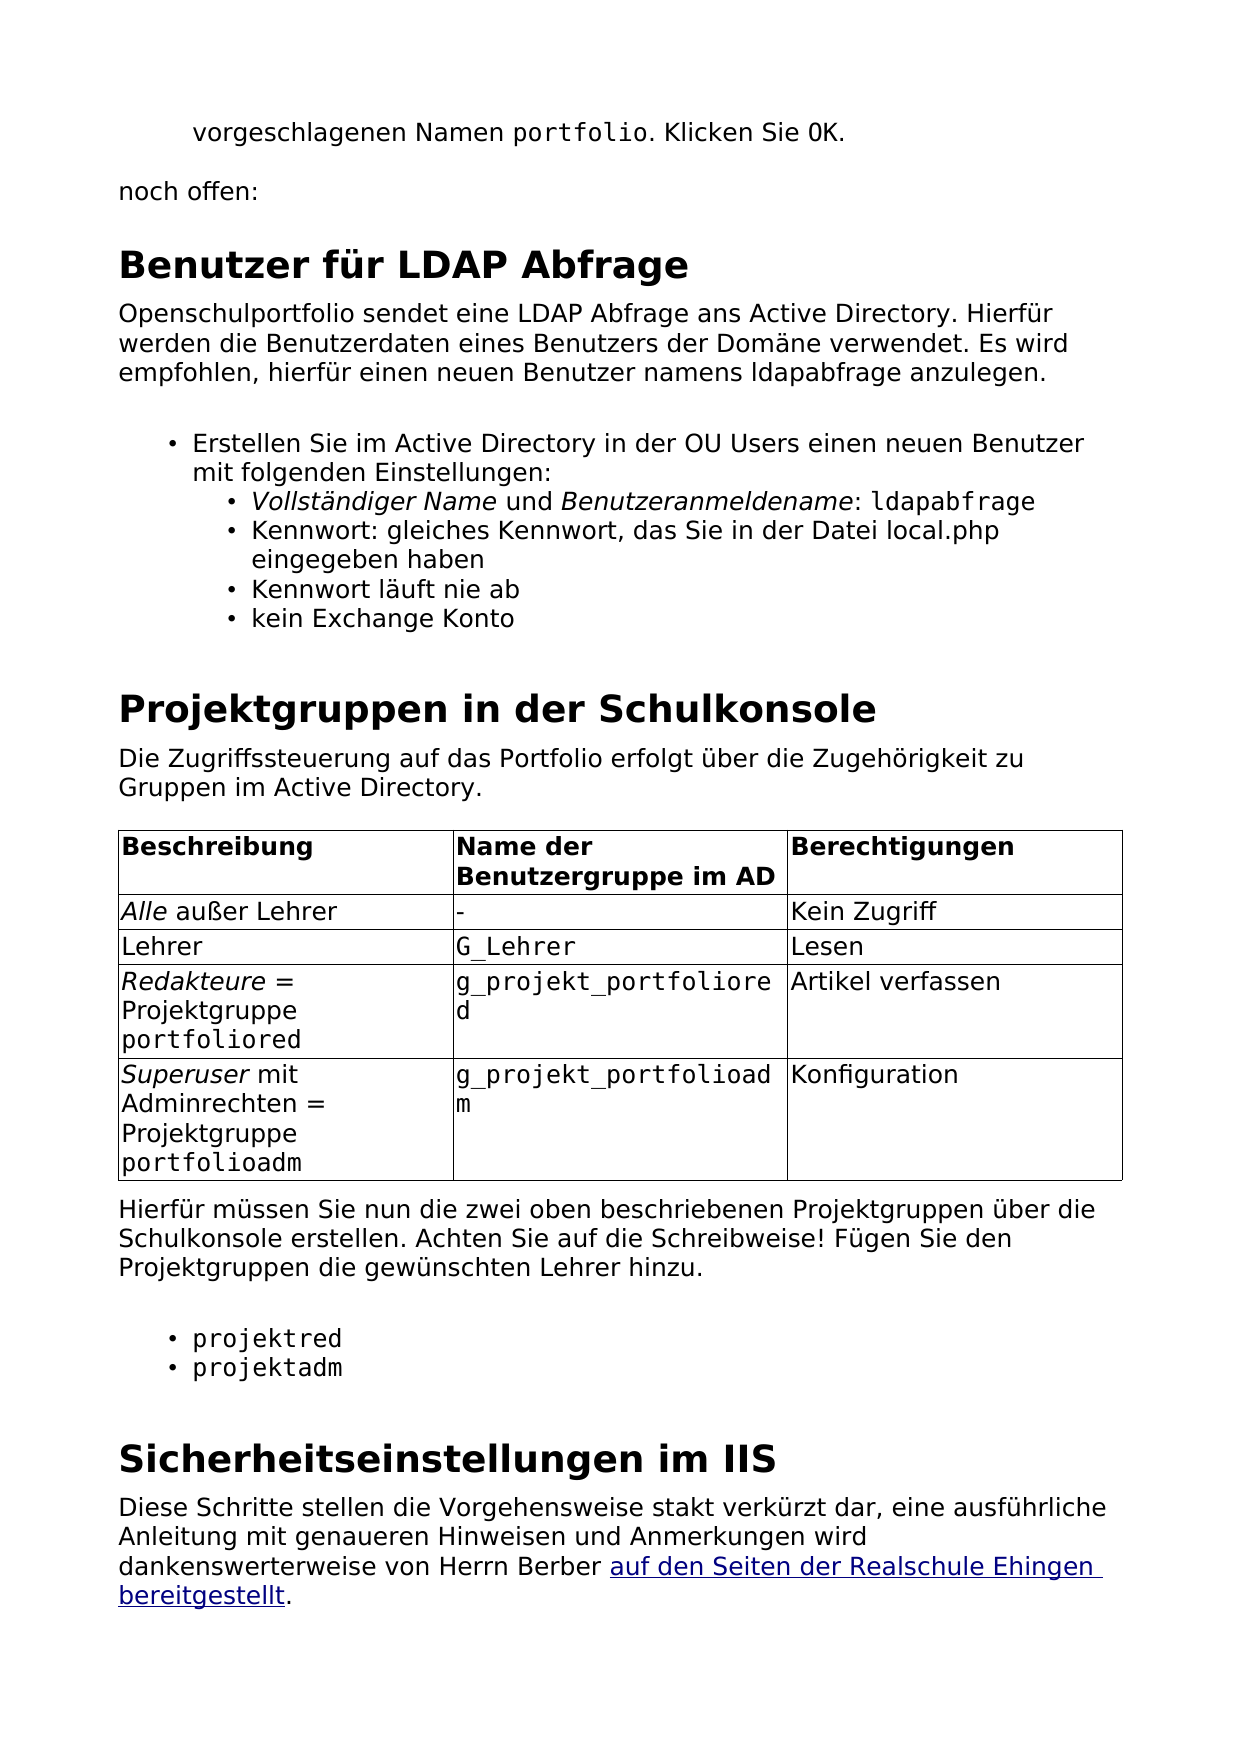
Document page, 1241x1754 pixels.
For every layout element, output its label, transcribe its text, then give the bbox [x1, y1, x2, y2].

table_header Name der Benutzergruppe im AD [454, 831, 787, 894]
list Erstellen Sie im Active Directory in der OU Users einen neuen Benutzer mit folgenden Einstellungen: [177, 429, 1122, 487]
subtitle Sicherheitseinstellungen im IIS [118, 1437, 1122, 1481]
list projektadm [177, 1353, 1122, 1383]
table_cell Lesen [788, 930, 1122, 964]
text Hierfür müssen Sie nun die zwei oben beschriebenen Projektgruppen über die Schulkonsole erstellen. Achten Sie auf die Schreibweise! Fügen Sie den Projektgruppen die gewünschten Lehrer hinzu. [118, 1195, 1122, 1282]
list kein Exchange Konto [236, 604, 1122, 633]
list vorgeschlagenen Namen portfolio. Klicken Sie OK. [177, 118, 1122, 147]
list Kennwort läuft nie ab [236, 575, 1122, 604]
table_cell Superuser mit Adminrechten = Projektgruppe portfolioadm [119, 1059, 453, 1180]
table_cell g_projekt_portfolioadm [454, 1059, 787, 1180]
table_cell - [454, 895, 787, 929]
text Die Zugriffssteuerung auf das Portfolio erfolgt über die Zugehörigkeit zu Gruppen im Active Directory. [118, 744, 1122, 802]
table_cell Kein Zugriff [788, 895, 1122, 929]
text noch offen: [118, 177, 1122, 206]
subtitle Benutzer für LDAP Abfrage [118, 243, 1122, 287]
text Diese Schritte stellen die Vorgehensweise stakt verkürzt dar, eine ausführliche Anleitung mit genaueren Hinweisen und Anmerkungen wird dankenswerterweise von Herrn Berber auf den Seiten der Realschule Ehingen bereitgestellt. [118, 1493, 1122, 1610]
subtitle Projektgruppen in der Schulkonsole [118, 688, 1122, 731]
list Vollständiger Name und Benutzeranmeldename: ldapabfrage [236, 487, 1122, 517]
table_cell Lehrer [119, 930, 453, 964]
table_cell Konfiguration [788, 1059, 1122, 1180]
list Kennwort: gleiches Kennwort, das Sie in der Datei local.php eingegeben haben [236, 517, 1122, 575]
table_cell g_projekt_portfoliored [454, 965, 787, 1057]
table_header Beschreibung [119, 831, 453, 894]
table_cell G_Lehrer [454, 930, 787, 964]
table_header Berechtigungen [788, 831, 1122, 894]
table_cell Alle außer Lehrer [119, 895, 453, 929]
list projektred [177, 1324, 1122, 1353]
text Openschulportfolio sendet eine LDAP Abfrage ans Active Directory. Hierfür werden die Benutzerdaten eines Benutzers der Domäne verwendet. Es wird empfohlen, hierfür einen neuen Benutzer namens ldapabfrage anzulegen. [118, 299, 1122, 387]
table_cell Artikel verfassen [788, 965, 1122, 1057]
table_cell Redakteure = Projektgruppe portfoliored [119, 965, 453, 1057]
